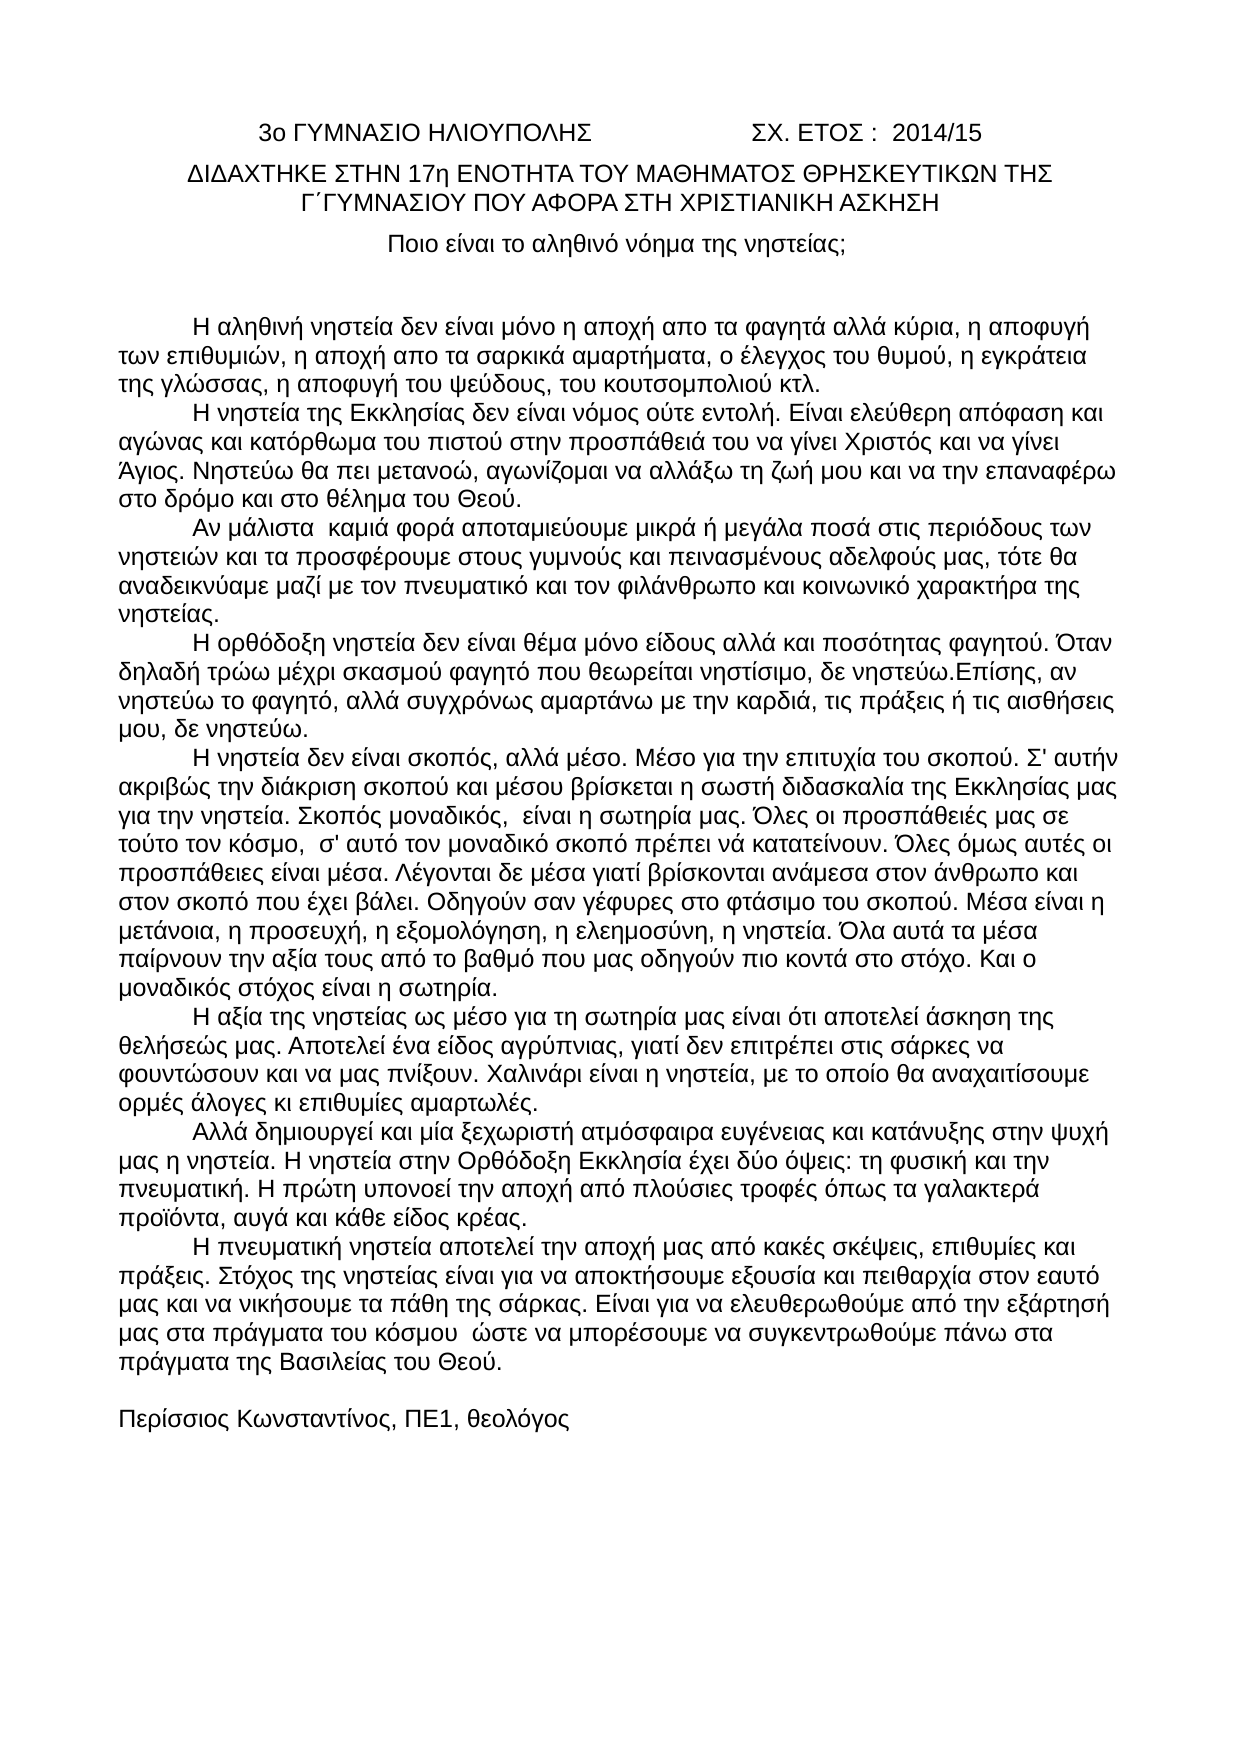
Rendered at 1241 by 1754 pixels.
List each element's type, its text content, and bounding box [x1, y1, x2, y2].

text Η νηστεία της Εκκλησίας δεν είναι νόμος ούτε εντολή. Είναι ελεύθερη απόφαση και αγώνας και κατόρθωμα του πιστού στην προσπάθειά του να γίνει Χριστός και να γίνει Άγιος. Νηστεύω θα πει μετανοώ, αγωνίζομαι να αλλάξω τη ζωή μου και να την επαναφέρω στο δρόμο και στο θέλημα του Θεού. [118, 398, 1122, 513]
text ΔΙΔΑΧΤΗΚΕ ΣΤΗΝ 17η ΕΝΟΤΗΤΑ ΤΟΥ ΜΑΘΗΜΑΤΟΣ ΘΡΗΣΚΕΥΤΙΚΩΝ ΤΗΣ Γ΄ΓΥΜΝΑΣΙΟΥ ΠΟΥ ΑΦΟΡΑ ΣΤΗ ΧΡΙΣΤΙΑΝΙΚΗ ΑΣΚΗΣΗ [118, 159, 1122, 217]
text Περίσσιος Κωνσταντίνος, ΠΕ1, θεολόγος [118, 1404, 1122, 1433]
text Η αληθινή νηστεία δεν είναι μόνο η αποχή απο τα φαγητά αλλά κύρια, η αποφυγή των επιθυμιών, η αποχή απο τα σαρκικά αμαρτήματα, ο έλεγχος του θυμού, η εγκράτεια της γλώσσας, η αποφυγή του ψεύδους, του κουτσομπολιού κτλ. [118, 312, 1122, 398]
text Αν μάλιστα καμιά φορά αποταμιεύουμε μικρά ή μεγάλα ποσά στις περιόδους των νηστειών και τα προσφέρουμε στους γυμνούς και πεινασμένους αδελφούς μας, τότε θα αναδεικνύαμε μαζί με τον πνευματικό και τον φιλάνθρωπο και κοινωνικό χαρακτήρα της νηστείας. [118, 513, 1122, 628]
text Η ορθόδοξη νηστεία δεν είναι θέμα μόνο είδους αλλά και ποσότητας φαγητού. Όταν δηλαδή τρώω μέχρι σκασμού φαγητό που θεωρείται νηστίσιμο, δε νηστεύω.Επίσης, αν νηστεύω το φαγητό, αλλά συγχρόνως αμαρτάνω με την καρδιά, τις πράξεις ή τις αισθήσεις μου, δε νηστεύω. Η νηστεία δεν είναι σκοπός, αλλά μέσο. Μέσο για την επιτυχία του σκοπού. Σ' αυτήν ακριβώς την διάκριση σκοπού και μέσου βρίσκεται η σωστή διδασκαλία της Εκκλησίας μας για την νηστεία. Σκοπός μοναδικός, είναι η σωτηρία μας. Όλες οι προσπάθειές μας σε τούτο τον κόσμο, σ' αυτό τον μοναδικό σκοπό πρέπει νά κατατείνουν. Όλες όμως αυτές οι προσπάθειες είναι μέσα. Λέγονται δε μέσα γιατί βρίσκονται ανάμεσα στον άνθρωπο και στον σκοπό που έχει βάλει. Οδηγούν σαν γέφυρες στο φτάσιμο του σκοπού. Μέσα είναι η μετάνοια, η προσευχή, η εξομολόγηση, η ελεημοσύνη, η νηστεία. Όλα αυτά τα μέσα παίρνουν την αξία τους από το βαθμό που μας οδηγούν πιο κοντά στο στόχο. Και ο μοναδικός στόχος είναι η σωτηρία. Η αξία της νηστείας ως μέσο για τη σωτηρία μας είναι ότι αποτελεί άσκηση της θελήσεώς μας. Αποτελεί ένα είδος αγρύπνιας, γιατί δεν επιτρέπει στις σάρκες να φουντώσουν και να μας πνίξουν. Χαλινάρι είναι η νηστεία, με το οποίο θα αναχαιτίσουμε ορμές άλογες κι επιθυμίες αμαρτωλές. [118, 628, 1122, 1117]
text Η πνευματική νηστεία αποτελεί την αποχή μας από κακές σκέψεις, επιθυμίες και πράξεις. Στόχος της νηστείας είναι για να αποκτήσουμε εξουσία και πειθαρχία στον εαυτό μας και να νικήσουμε τα πάθη της σάρκας. Είναι για να ελευθερωθούμε από την εξάρτησή μας στα πράγματα του κόσμου ώστε να μπορέσουμε να συγκεντρωθούμε πάνω στα πράγματα της Βασιλείας του Θεού. [118, 1232, 1122, 1376]
text 3o ΓΥΜΝΑΣΙΟ ΗΛΙΟΥΠΟΛΗΣ ΣΧ. ΕΤΟΣ : 2014/15 [118, 118, 1122, 147]
text Ποιo είναι το αληθινό νόημα της νηστείας; [118, 229, 1122, 258]
text Αλλά δημιουργεί και μία ξεχωριστή ατμόσφαιρα ευγένειας και κατάνυξης στην ψυχή μας η νηστεία. Η νηστεία στην Ορθόδοξη Εκκλησία έχει δύο όψεις: τη φυσική και την πνευματική. Η πρώτη υπονοεί την αποχή από πλούσιες τροφές όπως τα γαλακτερά προϊόντα, αυγά και κάθε είδος κρέας. [118, 1117, 1122, 1232]
